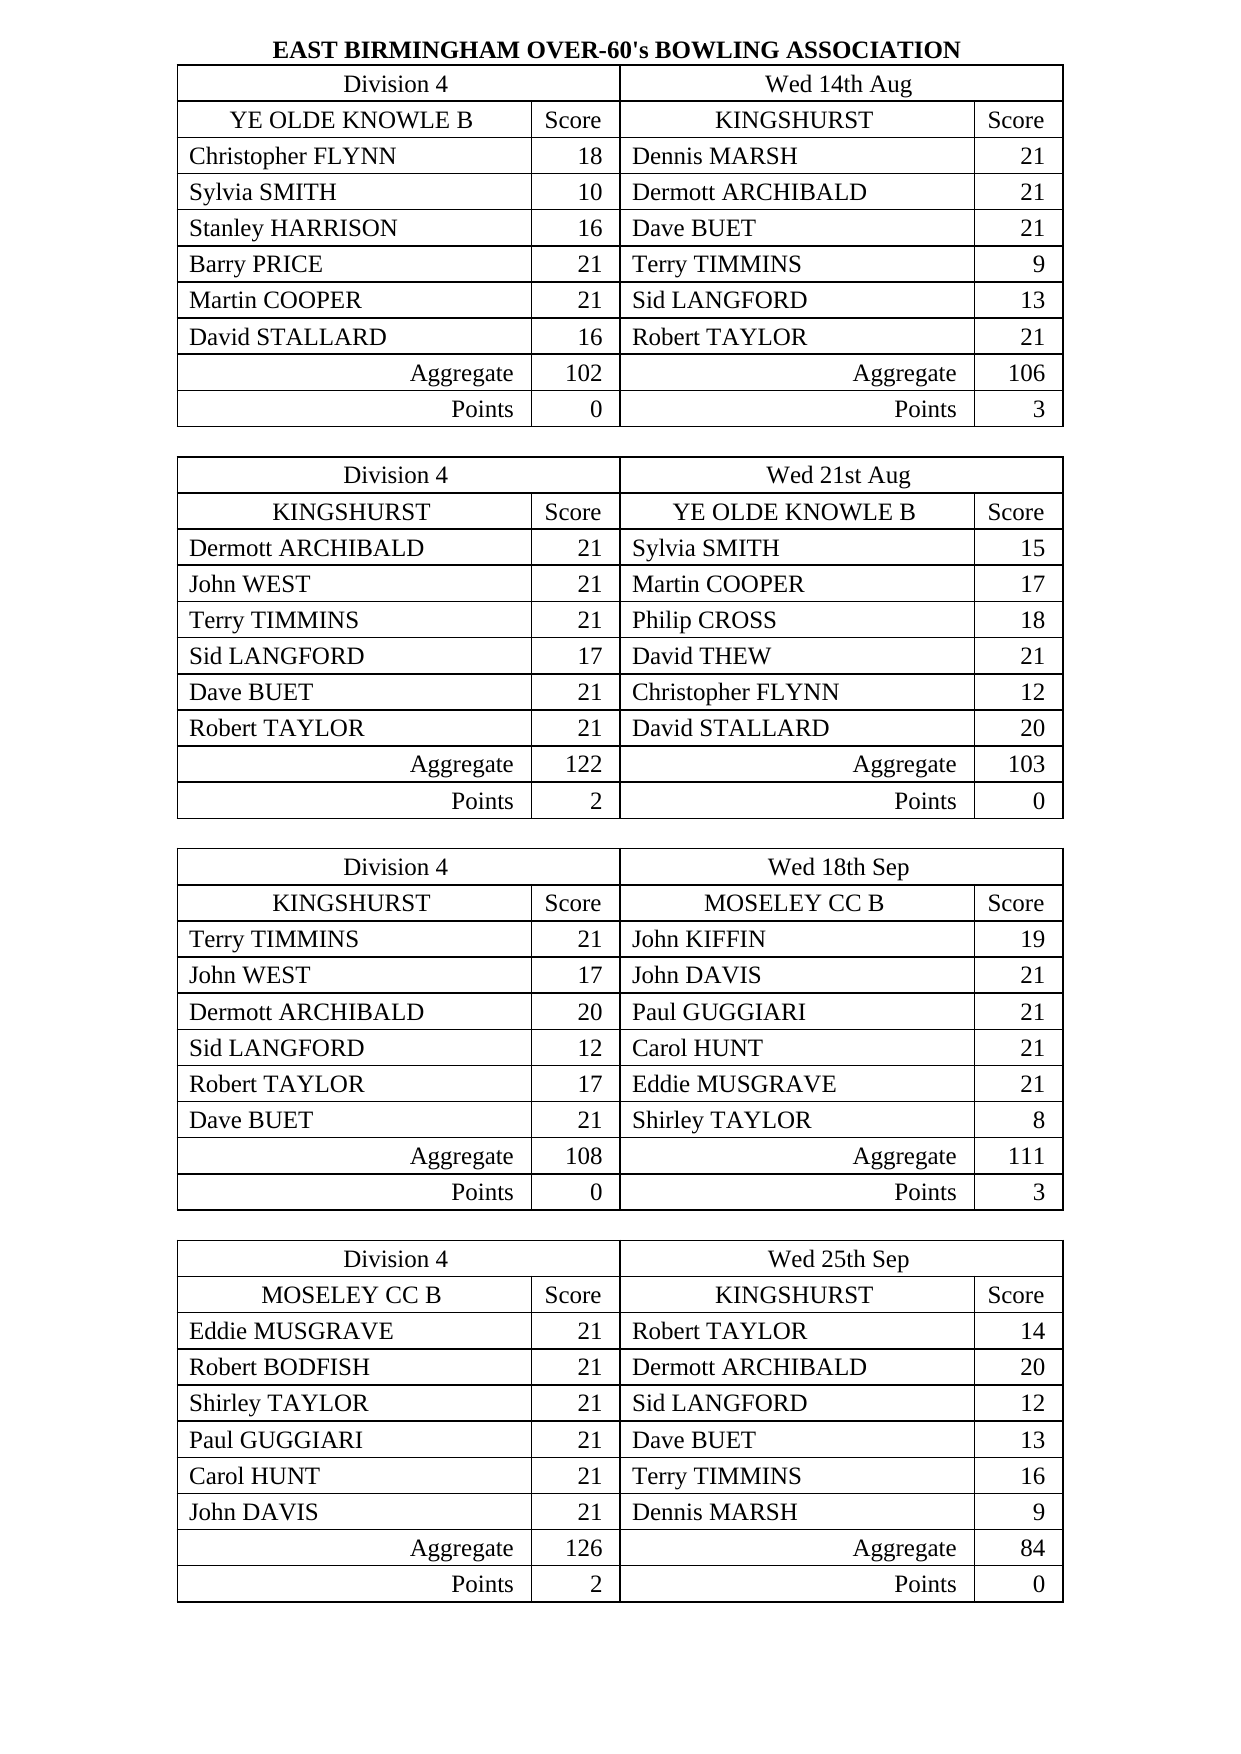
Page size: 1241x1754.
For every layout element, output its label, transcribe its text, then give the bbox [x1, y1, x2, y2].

table_cell 12 [532, 1030, 619, 1064]
table_cell Terry TIMMINS [621, 247, 974, 281]
table_cell 10 [532, 174, 619, 209]
table_cell Stanley HARRISON [178, 210, 531, 245]
table_cell KINGSHURST [178, 494, 531, 528]
table_cell Points [621, 783, 974, 817]
table_cell 21 [975, 138, 1062, 173]
table_cell 21 [975, 174, 1062, 209]
table_cell Dermott ARCHIBALD [621, 1350, 974, 1384]
table_cell 3 [975, 1175, 1062, 1209]
table_cell 14 [975, 1313, 1062, 1348]
table_cell 21 [975, 319, 1062, 353]
table_cell YE OLDE KNOWLE B [621, 494, 974, 528]
table_cell 84 [975, 1530, 1062, 1565]
table_cell 2 [532, 1566, 619, 1601]
table_cell 20 [975, 1350, 1062, 1384]
table_cell Score [532, 1277, 619, 1312]
table_cell Sid LANGFORD [178, 1030, 531, 1064]
table_cell KINGSHURST [621, 1277, 974, 1312]
table_cell Aggregate [621, 747, 974, 781]
table_cell Score [532, 886, 619, 920]
table_cell John DAVIS [178, 1494, 531, 1529]
table_cell 21 [532, 1102, 619, 1137]
table_cell 16 [532, 210, 619, 245]
table_cell KINGSHURST [621, 102, 974, 136]
table_cell 9 [975, 247, 1062, 281]
table_cell David STALLARD [621, 711, 974, 745]
table_cell Score [532, 494, 619, 528]
table_cell Martin COOPER [621, 566, 974, 601]
table_cell 21 [532, 1386, 619, 1420]
table_cell 21 [532, 1458, 619, 1492]
table_cell 21 [532, 602, 619, 637]
table_cell Aggregate [178, 747, 531, 781]
table_cell John WEST [178, 958, 531, 992]
table_cell 15 [975, 530, 1062, 564]
table_cell David STALLARD [178, 319, 531, 353]
table_cell 0 [532, 1175, 619, 1209]
table_cell 21 [532, 1350, 619, 1384]
table_cell 0 [975, 1566, 1062, 1601]
table_cell Robert TAYLOR [178, 711, 531, 745]
table_cell Aggregate [621, 1530, 974, 1565]
table_cell Paul GUGGIARI [621, 994, 974, 1028]
table_cell 21 [532, 530, 619, 564]
table_cell 21 [532, 283, 619, 317]
table_cell 21 [975, 210, 1062, 245]
table_cell 0 [975, 783, 1062, 817]
table_cell Carol HUNT [621, 1030, 974, 1064]
table_cell 126 [532, 1530, 619, 1565]
table_cell 21 [975, 1066, 1062, 1101]
table_cell 17 [532, 638, 619, 673]
table_cell Sylvia SMITH [621, 530, 974, 564]
table_cell Eddie MUSGRAVE [621, 1066, 974, 1101]
table_cell YE OLDE KNOWLE B [178, 102, 531, 136]
table_cell Sid LANGFORD [621, 283, 974, 317]
table_cell Shirley TAYLOR [178, 1386, 531, 1420]
table_cell 21 [532, 711, 619, 745]
table_cell Points [621, 391, 974, 426]
table_cell 21 [975, 1030, 1062, 1064]
table_cell Robert TAYLOR [621, 319, 974, 353]
table_cell Dermott ARCHIBALD [621, 174, 974, 209]
table_cell Points [178, 1566, 531, 1601]
table_cell John KIFFIN [621, 922, 974, 956]
table_cell 17 [975, 566, 1062, 601]
table_cell 21 [532, 1494, 619, 1529]
table_cell 21 [975, 638, 1062, 673]
table_cell Carol HUNT [178, 1458, 531, 1492]
table_cell 19 [975, 922, 1062, 956]
table_cell Martin COOPER [178, 283, 531, 317]
table_cell Robert TAYLOR [178, 1066, 531, 1101]
table_cell Score [975, 102, 1062, 136]
table_cell 21 [532, 247, 619, 281]
table_cell 3 [975, 391, 1062, 426]
table_cell 21 [532, 1313, 619, 1348]
table_cell 0 [532, 391, 619, 426]
table_cell Points [178, 1175, 531, 1209]
table_cell Aggregate [178, 1530, 531, 1565]
table_cell Aggregate [621, 355, 974, 389]
table_cell 102 [532, 355, 619, 389]
table_cell 21 [532, 922, 619, 956]
table_cell Dermott ARCHIBALD [178, 530, 531, 564]
table_cell MOSELEY CC B [178, 1277, 531, 1312]
table_cell Aggregate [178, 1138, 531, 1173]
table_cell Christopher FLYNN [178, 138, 531, 173]
table_cell 20 [975, 711, 1062, 745]
table_cell Aggregate [178, 355, 531, 389]
table_cell Eddie MUSGRAVE [178, 1313, 531, 1348]
table_header Wed 14th Aug [621, 66, 1062, 100]
table_cell Points [178, 783, 531, 817]
table_header Division 4 [178, 1241, 619, 1276]
table_cell 13 [975, 1422, 1062, 1456]
table_header Division 4 [178, 849, 619, 884]
table_cell Dave BUET [178, 675, 531, 709]
table_cell 21 [532, 675, 619, 709]
table_cell Philip CROSS [621, 602, 974, 637]
table_cell Robert BODFISH [178, 1350, 531, 1384]
table_cell Dennis MARSH [621, 138, 974, 173]
table_cell Dave BUET [621, 210, 974, 245]
table_cell 18 [532, 138, 619, 173]
table_header Wed 21st Aug [621, 458, 1062, 492]
table_cell 2 [532, 783, 619, 817]
table_cell 21 [532, 1422, 619, 1456]
table_cell Sid LANGFORD [178, 638, 531, 673]
table_cell 108 [532, 1138, 619, 1173]
table_cell 21 [975, 958, 1062, 992]
table_cell 20 [532, 994, 619, 1028]
table_header Wed 18th Sep [621, 849, 1062, 884]
table_cell Score [975, 1277, 1062, 1312]
table_cell 17 [532, 1066, 619, 1101]
table_cell 16 [532, 319, 619, 353]
table_cell 103 [975, 747, 1062, 781]
table_cell 9 [975, 1494, 1062, 1529]
table_cell Points [621, 1566, 974, 1601]
table_cell 18 [975, 602, 1062, 637]
table_cell 17 [532, 958, 619, 992]
table_cell Robert TAYLOR [621, 1313, 974, 1348]
table_cell 8 [975, 1102, 1062, 1137]
table_cell 111 [975, 1138, 1062, 1173]
table_cell MOSELEY CC B [621, 886, 974, 920]
table_cell John WEST [178, 566, 531, 601]
table_cell David THEW [621, 638, 974, 673]
table_cell Score [532, 102, 619, 136]
table_cell 12 [975, 675, 1062, 709]
table_cell Dermott ARCHIBALD [178, 994, 531, 1028]
table_cell Paul GUGGIARI [178, 1422, 531, 1456]
table_cell Sid LANGFORD [621, 1386, 974, 1420]
table_cell Terry TIMMINS [178, 922, 531, 956]
table_cell 12 [975, 1386, 1062, 1420]
table_cell Christopher FLYNN [621, 675, 974, 709]
table_cell 21 [975, 994, 1062, 1028]
table_cell Sylvia SMITH [178, 174, 531, 209]
table_cell Points [621, 1175, 974, 1209]
table_cell 122 [532, 747, 619, 781]
table_cell KINGSHURST [178, 886, 531, 920]
table_cell Score [975, 886, 1062, 920]
table_cell Barry PRICE [178, 247, 531, 281]
table_cell Aggregate [621, 1138, 974, 1173]
table_cell Terry TIMMINS [621, 1458, 974, 1492]
table_cell Dave BUET [178, 1102, 531, 1137]
table_cell John DAVIS [621, 958, 974, 992]
table_cell 21 [532, 566, 619, 601]
table_cell 16 [975, 1458, 1062, 1492]
table_cell 106 [975, 355, 1062, 389]
table_cell Shirley TAYLOR [621, 1102, 974, 1137]
table_cell Dennis MARSH [621, 1494, 974, 1529]
table_cell Dave BUET [621, 1422, 974, 1456]
table_header Division 4 [178, 458, 619, 492]
table_cell Score [975, 494, 1062, 528]
table_cell Terry TIMMINS [178, 602, 531, 637]
table_header Wed 25th Sep [621, 1241, 1062, 1276]
table_cell 13 [975, 283, 1062, 317]
table_cell Points [178, 391, 531, 426]
table_header Division 4 [178, 66, 619, 100]
